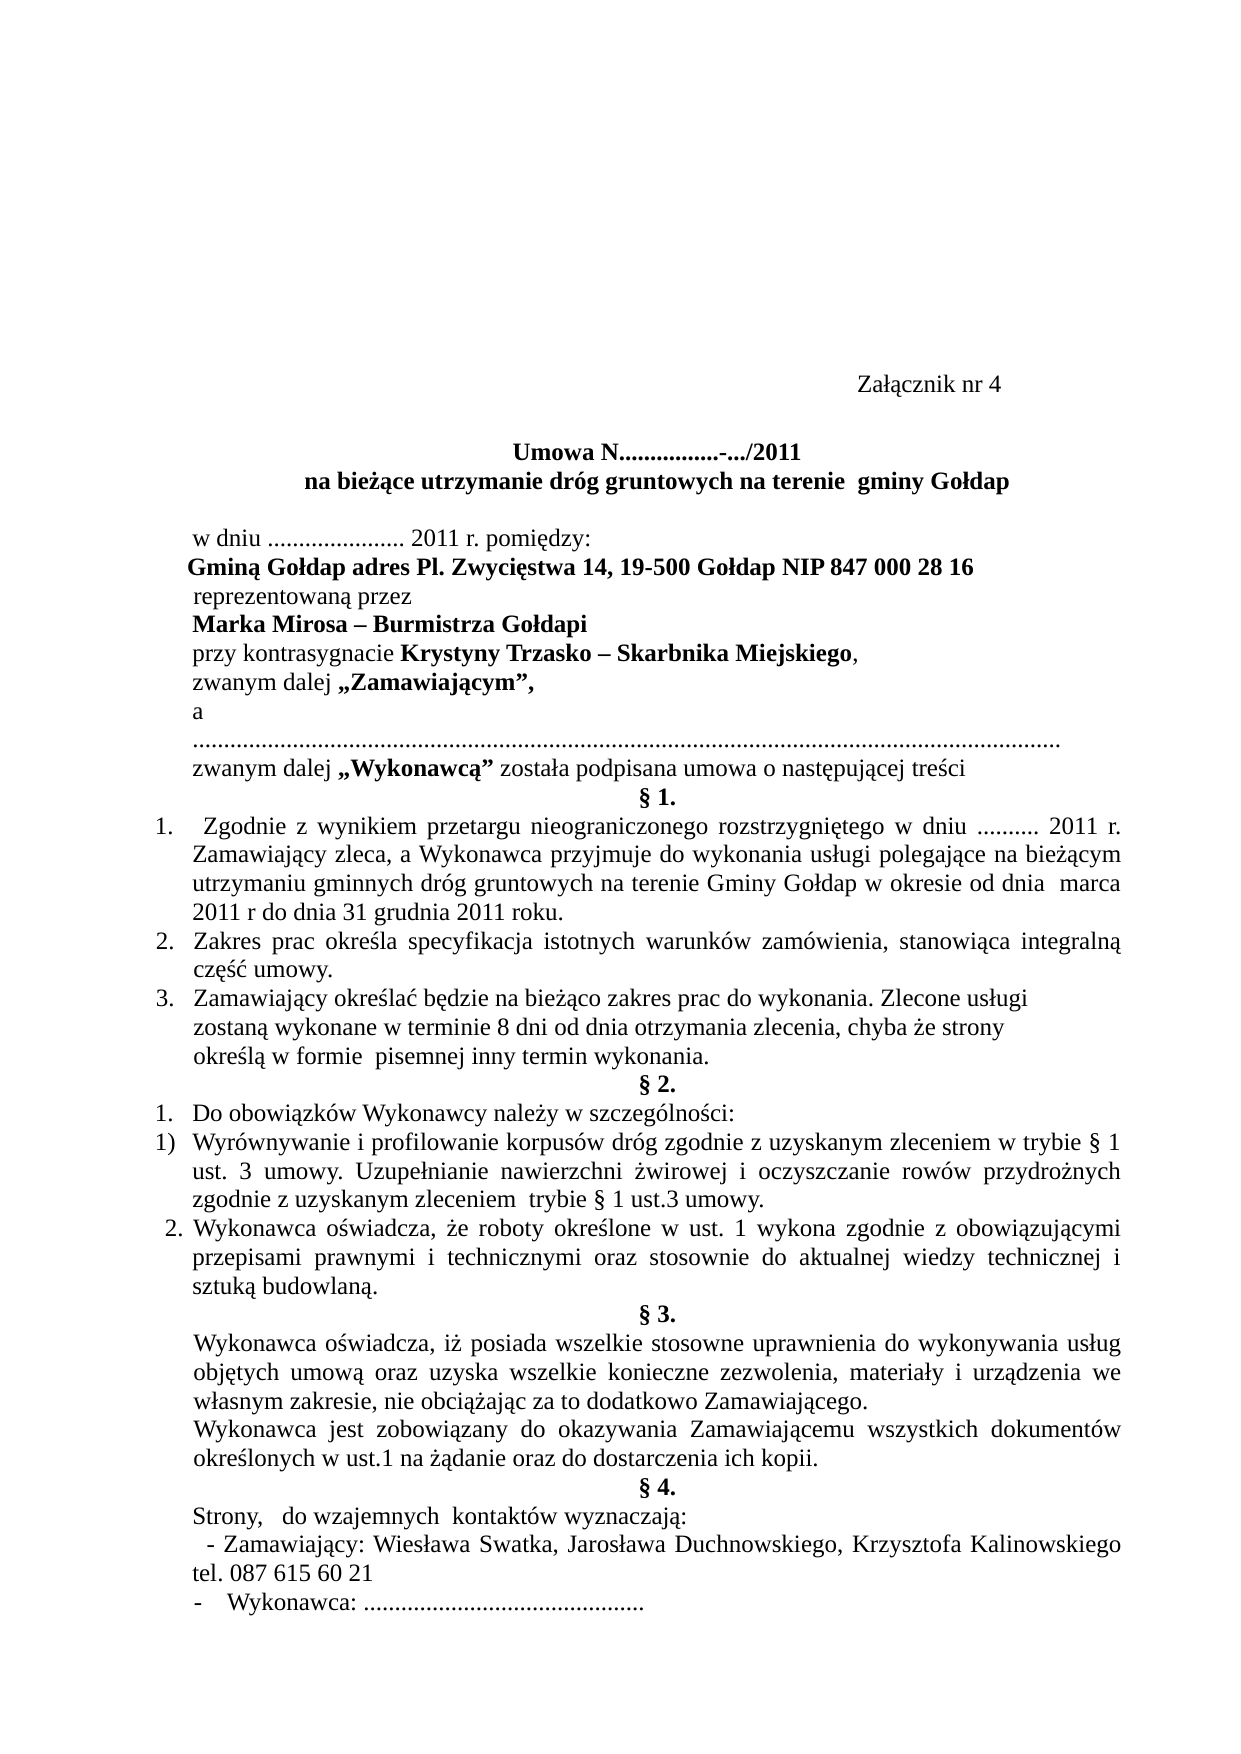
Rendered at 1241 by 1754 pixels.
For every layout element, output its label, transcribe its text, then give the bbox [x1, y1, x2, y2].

text ........................................................................................................................................... [192, 724, 1122, 753]
subtitle Umowa N................-.../2011 [192, 437, 1122, 466]
text § 4. [192, 1472, 1122, 1501]
text Marka Mirosa – Burmistrza Gołdapi [192, 609, 1122, 638]
list Wykonawca jest zobowiązany do okazywania Zamawiającemu wszystkich dokumentów określonych w ust.1 na żądanie oraz do dostarczenia ich kopii. [156, 1414, 1122, 1472]
text § 3. [192, 1299, 1122, 1328]
text reprezentowaną przez [118, 581, 1122, 609]
text zwanym dalej „Wykonawcą” została podpisana umowa o następującej treści [192, 753, 1122, 782]
list Wyrównywanie i profilowanie korpusów dróg zgodnie z uzyskanym zleceniem w trybie § 1 ust. 3 umowy. Uzupełnianie nawierzchni żwirowej i oczyszczanie rowów przydrożnych zgodnie z uzyskanym zleceniem trybie § 1 ust.3 umowy. [154, 1127, 1122, 1213]
text - Zamawiający: Wiesława Swatka, Jarosława Duchnowskiego, Krzysztofa Kalinowskiego tel. 087 615 60 21 [154, 1529, 1122, 1587]
text § 2. [192, 1069, 1122, 1098]
text § 1. [192, 782, 1122, 811]
text a [192, 696, 1122, 724]
text Strony, do wzajemnych kontaktów wyznaczają: [154, 1501, 1122, 1529]
text określą w formie pisemnej inny termin wykonania. [156, 1041, 1122, 1069]
text przy kontrasygnacie Krystyny Trzasko – Skarbnika Miejskiego, [192, 638, 1122, 667]
list Zakres prac określa specyfikacja istotnych warunków zamówienia, stanowiąca integralną część umowy. [156, 926, 1122, 983]
text Gminą Gołdap adres Pl. Zwycięstwa 14, 19-500 Gołdap NIP 847 000 28 16 [118, 552, 1122, 581]
text w dniu ...................... 2011 r. pomiędzy: [192, 523, 1122, 552]
list Wykonawca oświadcza, iż posiada wszelkie stosowne uprawnienia do wykonywania usług objętych umową oraz uzyska wszelkie konieczne zezwolenia, materiały i urządzenia we własnym zakresie, nie obciążając za to dodatkowo Zamawiającego. [156, 1328, 1122, 1414]
text - Wykonawca: ............................................. [162, 1587, 1122, 1616]
text na bieżące utrzymanie dróg gruntowych na terenie gminy Gołdap [192, 466, 1122, 494]
text 1. Do obowiązków Wykonawcy należy w szczególności: [154, 1098, 1122, 1127]
text 2. Wykonawca oświadcza, że roboty określone w ust. 1 wykona zgodnie z obowiązującymi przepisami prawnymi i technicznymi oraz stosownie do aktualnej wiedzy technicznej i sztuką budowlaną. [154, 1213, 1122, 1299]
text 1. Zgodnie z wynikiem przetargu nieograniczonego rozstrzygniętego w dniu .......... 2011 r. Zamawiający zleca, a Wykonawca przyjmuje do wykonania usługi polegające na bieżącym utrzymaniu gminnych dróg gruntowych na terenie Gminy Gołdap w okresie od dnia marca 2011 r do dnia 31 grudnia 2011 roku. [154, 811, 1122, 926]
text zwanym dalej „Zamawiającym”, [192, 667, 1122, 696]
list Zamawiający określać będzie na bieżąco zakres prac do wykonania. Zlecone usługi [156, 983, 1122, 1012]
text Załącznik nr 4 [118, 369, 1122, 398]
text zostaną wykonane w terminie 8 dni od dnia otrzymania zlecenia, chyba że strony [156, 1012, 1122, 1041]
